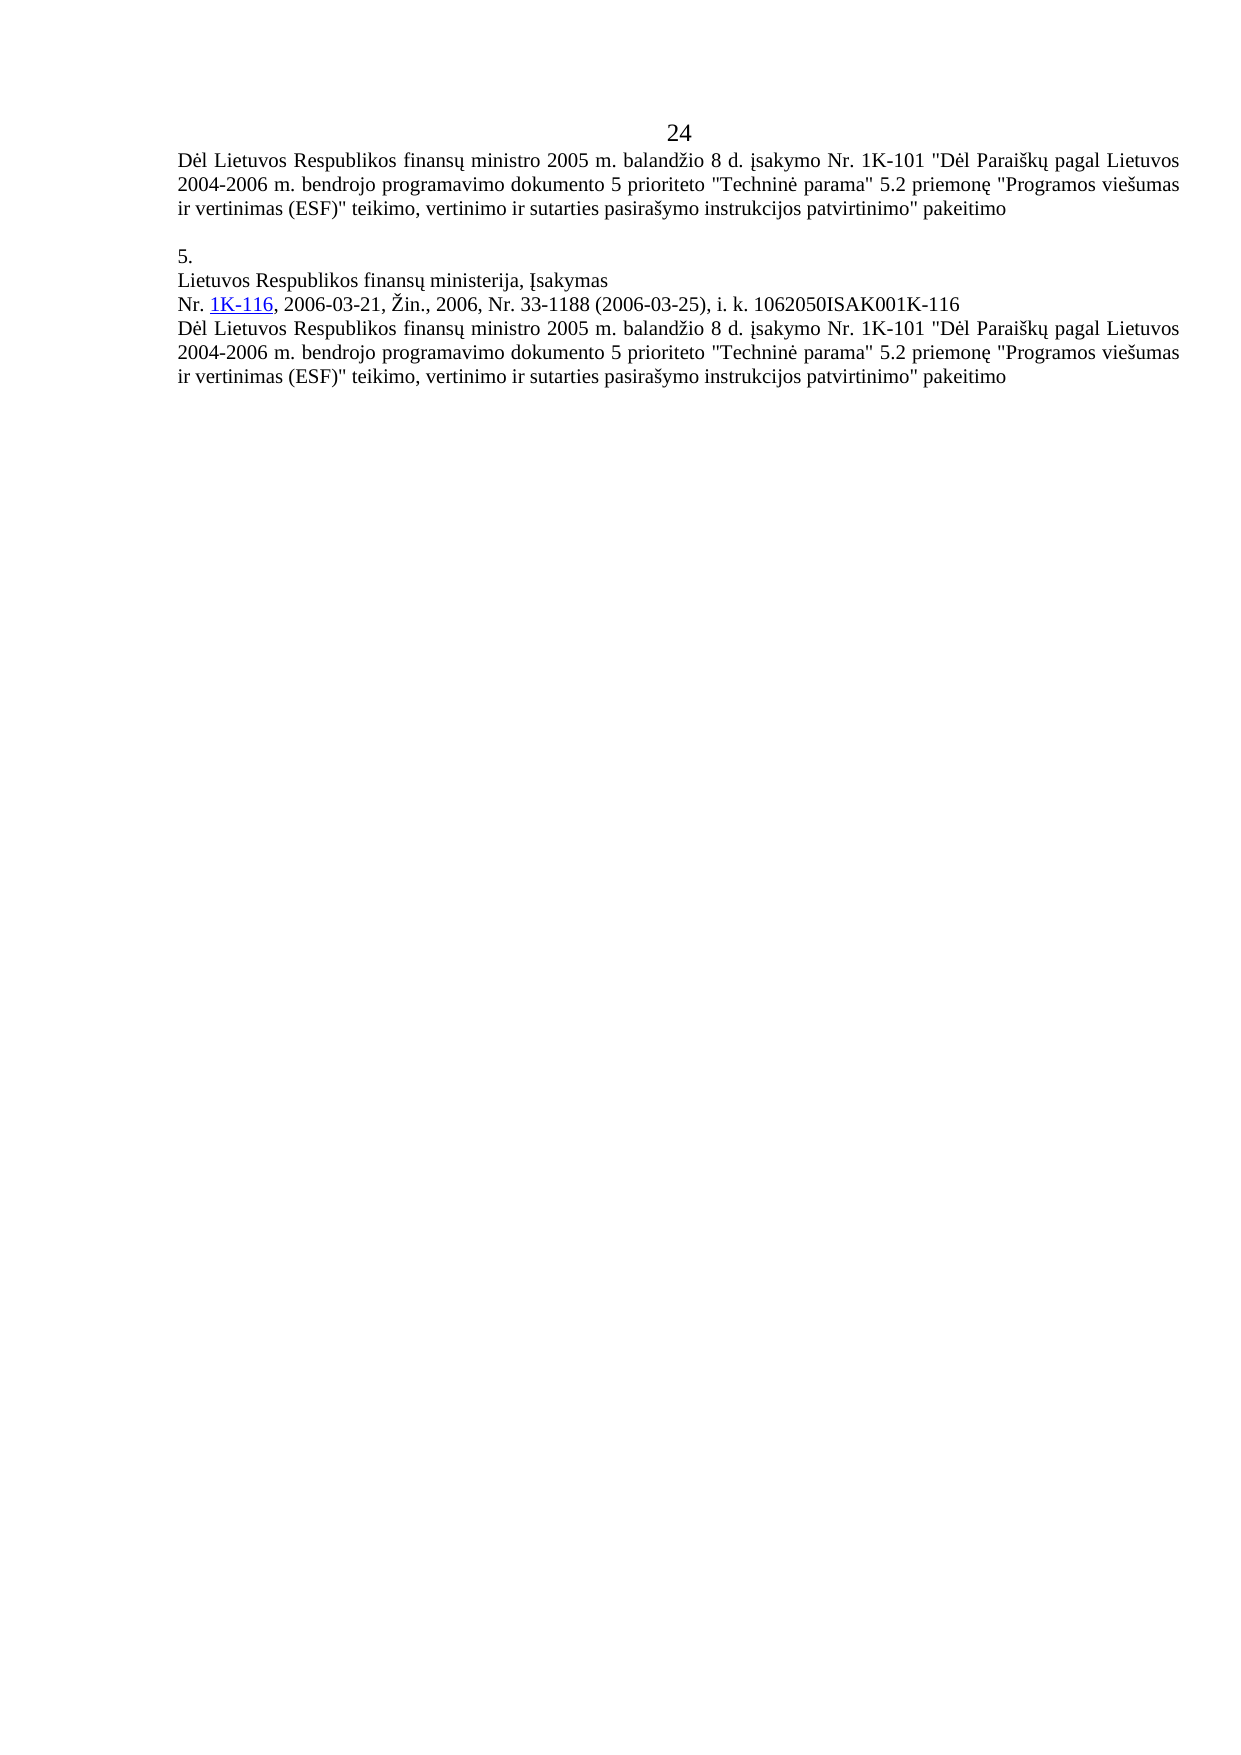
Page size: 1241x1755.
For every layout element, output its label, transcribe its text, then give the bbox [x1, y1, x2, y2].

text Dėl Lietuvos Respublikos finansų ministro 2005 m. balandžio 8 d. įsakymo Nr. 1K-101 "Dėl Paraiškų pagal Lietuvos 2004-2006 m. bendrojo programavimo dokumento 5 prioriteto "Techninė parama" 5.2 priemonę "Programos viešumas ir vertinimas (ESF)" teikimo, vertinimo ir sutarties pasirašymo instrukcijos patvirtinimo" pakeitimo [177, 148, 1181, 220]
text 5. [177, 244, 1181, 268]
text Dėl Lietuvos Respublikos finansų ministro 2005 m. balandžio 8 d. įsakymo Nr. 1K-101 "Dėl Paraiškų pagal Lietuvos 2004-2006 m. bendrojo programavimo dokumento 5 prioriteto "Techninė parama" 5.2 priemonę "Programos viešumas ir vertinimas (ESF)" teikimo, vertinimo ir sutarties pasirašymo instrukcijos patvirtinimo" pakeitimo [177, 316, 1181, 388]
text Nr. 1K-116, 2006-03-21, Žin., 2006, Nr. 33-1188 (2006-03-25), i. k. 1062050ISAK001K-116 [177, 292, 1181, 316]
text Lietuvos Respublikos finansų ministerija, Įsakymas [177, 268, 1181, 292]
